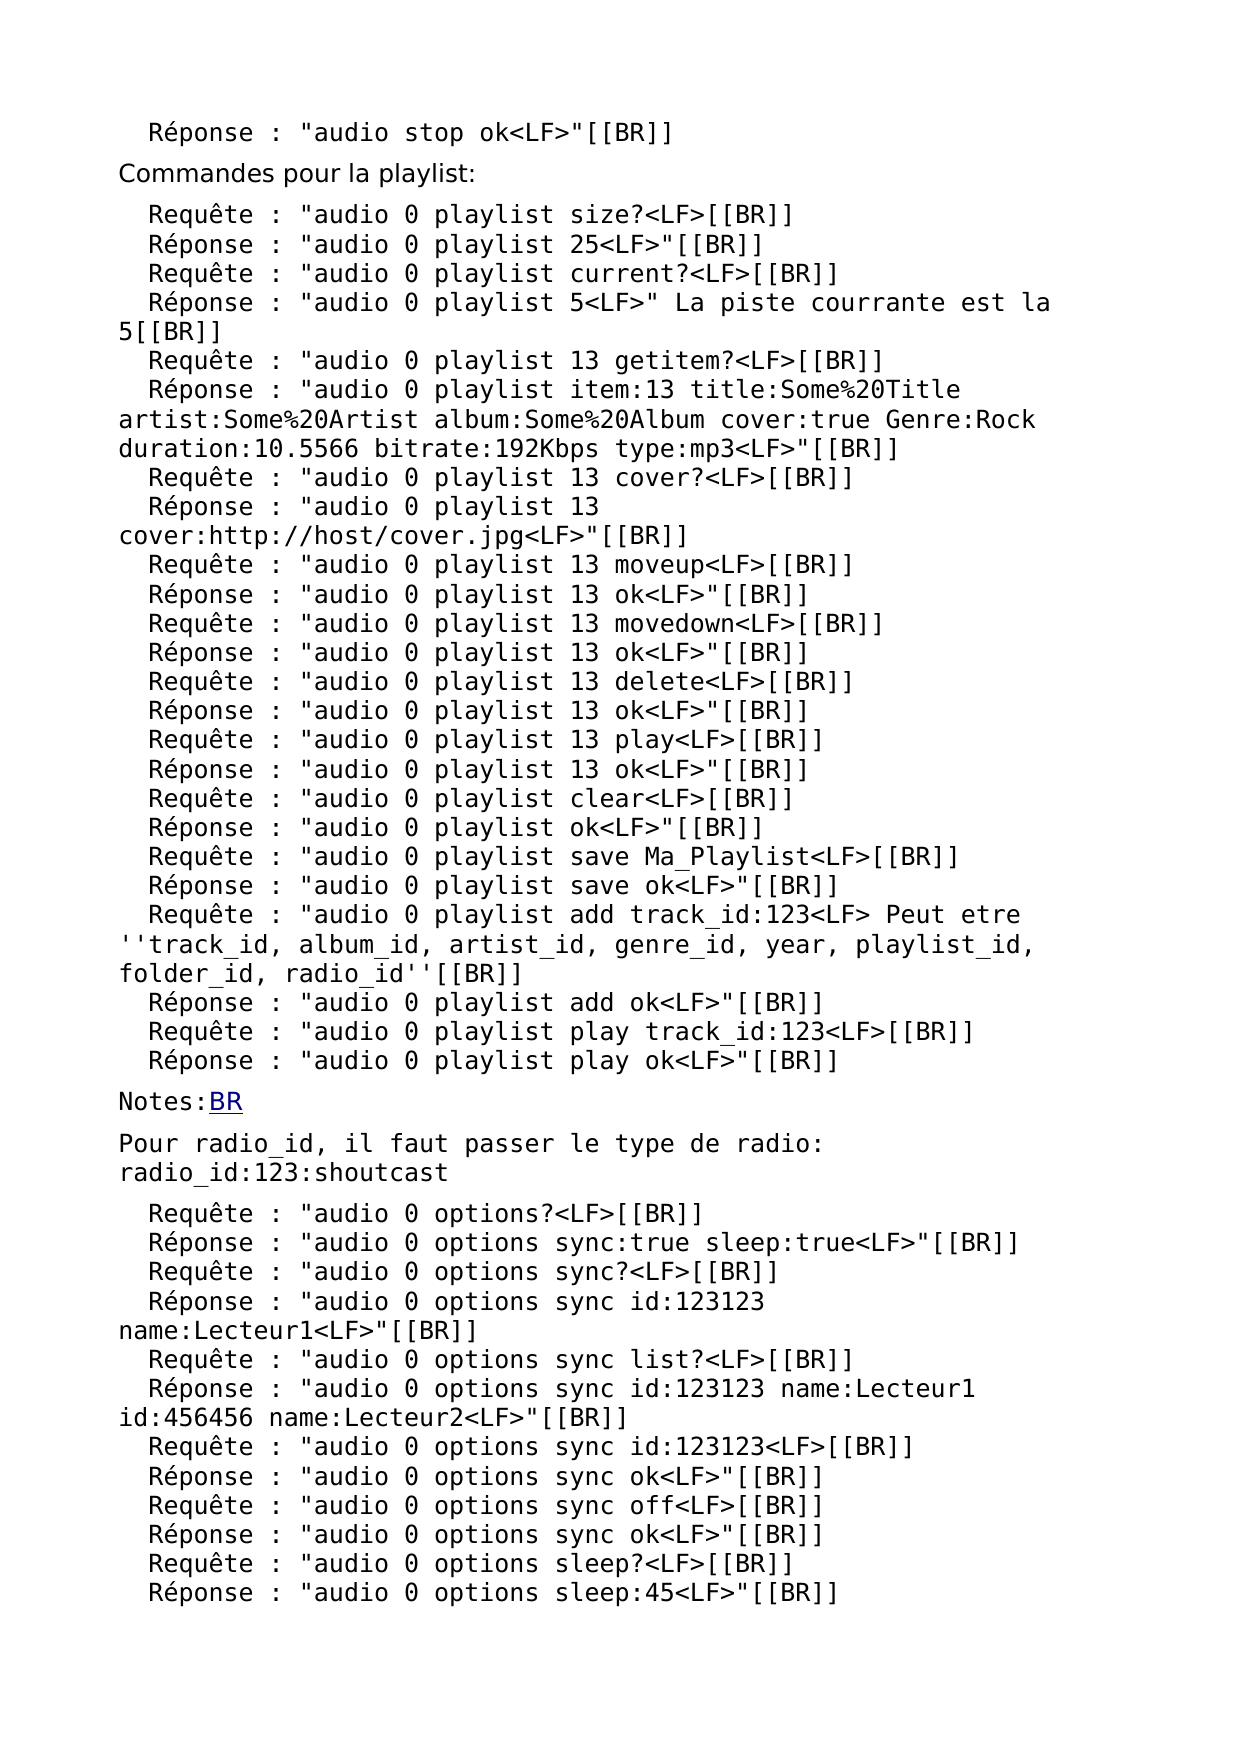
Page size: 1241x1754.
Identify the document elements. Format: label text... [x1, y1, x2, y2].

text Requête : "audio 0 playlist size?<LF>[[BR]] Réponse : "audio 0 playlist 25<LF>"[[BR]] Requête : "audio 0 playlist current?<LF>[[BR]] Réponse : "audio 0 playlist 5<LF>" La piste courrante est la 5[[BR]] Requête : "audio 0 playlist 13 getitem?<LF>[[BR]] Réponse : "audio 0 playlist item:13 title:Some%20Title artist:Some%20Artist album:Some%20Album cover:true Genre:Rock duration:10.5566 bitrate:192Kbps type:mp3<LF>"[[BR]] Requête : "audio 0 playlist 13 cover?<LF>[[BR]] Réponse : "audio 0 playlist 13 cover:http://host/cover.jpg<LF>"[[BR]] Requête : "audio 0 playlist 13 moveup<LF>[[BR]] Réponse : "audio 0 playlist 13 ok<LF>"[[BR]] Requête : "audio 0 playlist 13 movedown<LF>[[BR]] Réponse : "audio 0 playlist 13 ok<LF>"[[BR]] Requête : "audio 0 playlist 13 delete<LF>[[BR]] Réponse : "audio 0 playlist 13 ok<LF>"[[BR]] Requête : "audio 0 playlist 13 play<LF>[[BR]] Réponse : "audio 0 playlist 13 ok<LF>"[[BR]] Requête : "audio 0 playlist clear<LF>[[BR]] Réponse : "audio 0 playlist ok<LF>"[[BR]] Requête : "audio 0 playlist save Ma_Playlist<LF>[[BR]] Réponse : "audio 0 playlist save ok<LF>"[[BR]] Requête : "audio 0 playlist add track_id:123<LF> Peut etre ''track_id, album_id, artist_id, genre_id, year, playlist_id, folder_id, radio_id''[[BR]] Réponse : "audio 0 playlist add ok<LF>"[[BR]] Requête : "audio 0 playlist play track_id:123<LF>[[BR]] Réponse : "audio 0 playlist play ok<LF>"[[BR]] [118, 201, 1122, 1076]
text Requête : "audio 0 options?<LF>[[BR]] Réponse : "audio 0 options sync:true sleep:true<LF>"[[BR]] Requête : "audio 0 options sync?<LF>[[BR]] Réponse : "audio 0 options sync id:123123 name:Lecteur1<LF>"[[BR]] Requête : "audio 0 options sync list?<LF>[[BR]] Réponse : "audio 0 options sync id:123123 name:Lecteur1 id:456456 name:Lecteur2<LF>"[[BR]] Requête : "audio 0 options sync id:123123<LF>[[BR]] Réponse : "audio 0 options sync ok<LF>"[[BR]] Requête : "audio 0 options sync off<LF>[[BR]] Réponse : "audio 0 options sync ok<LF>"[[BR]] Requête : "audio 0 options sleep?<LF>[[BR]] Réponse : "audio 0 options sleep:45<LF>"[[BR]] [118, 1199, 1122, 1608]
text Pour radio_id, il faut passer le type de radio: radio_id:123:shoutcast [118, 1129, 1122, 1187]
text Commandes pour la playlist: [118, 159, 1122, 188]
text Réponse : "audio stop ok<LF>"[[BR]] [118, 118, 1122, 147]
text Notes:BR [118, 1087, 1122, 1117]
